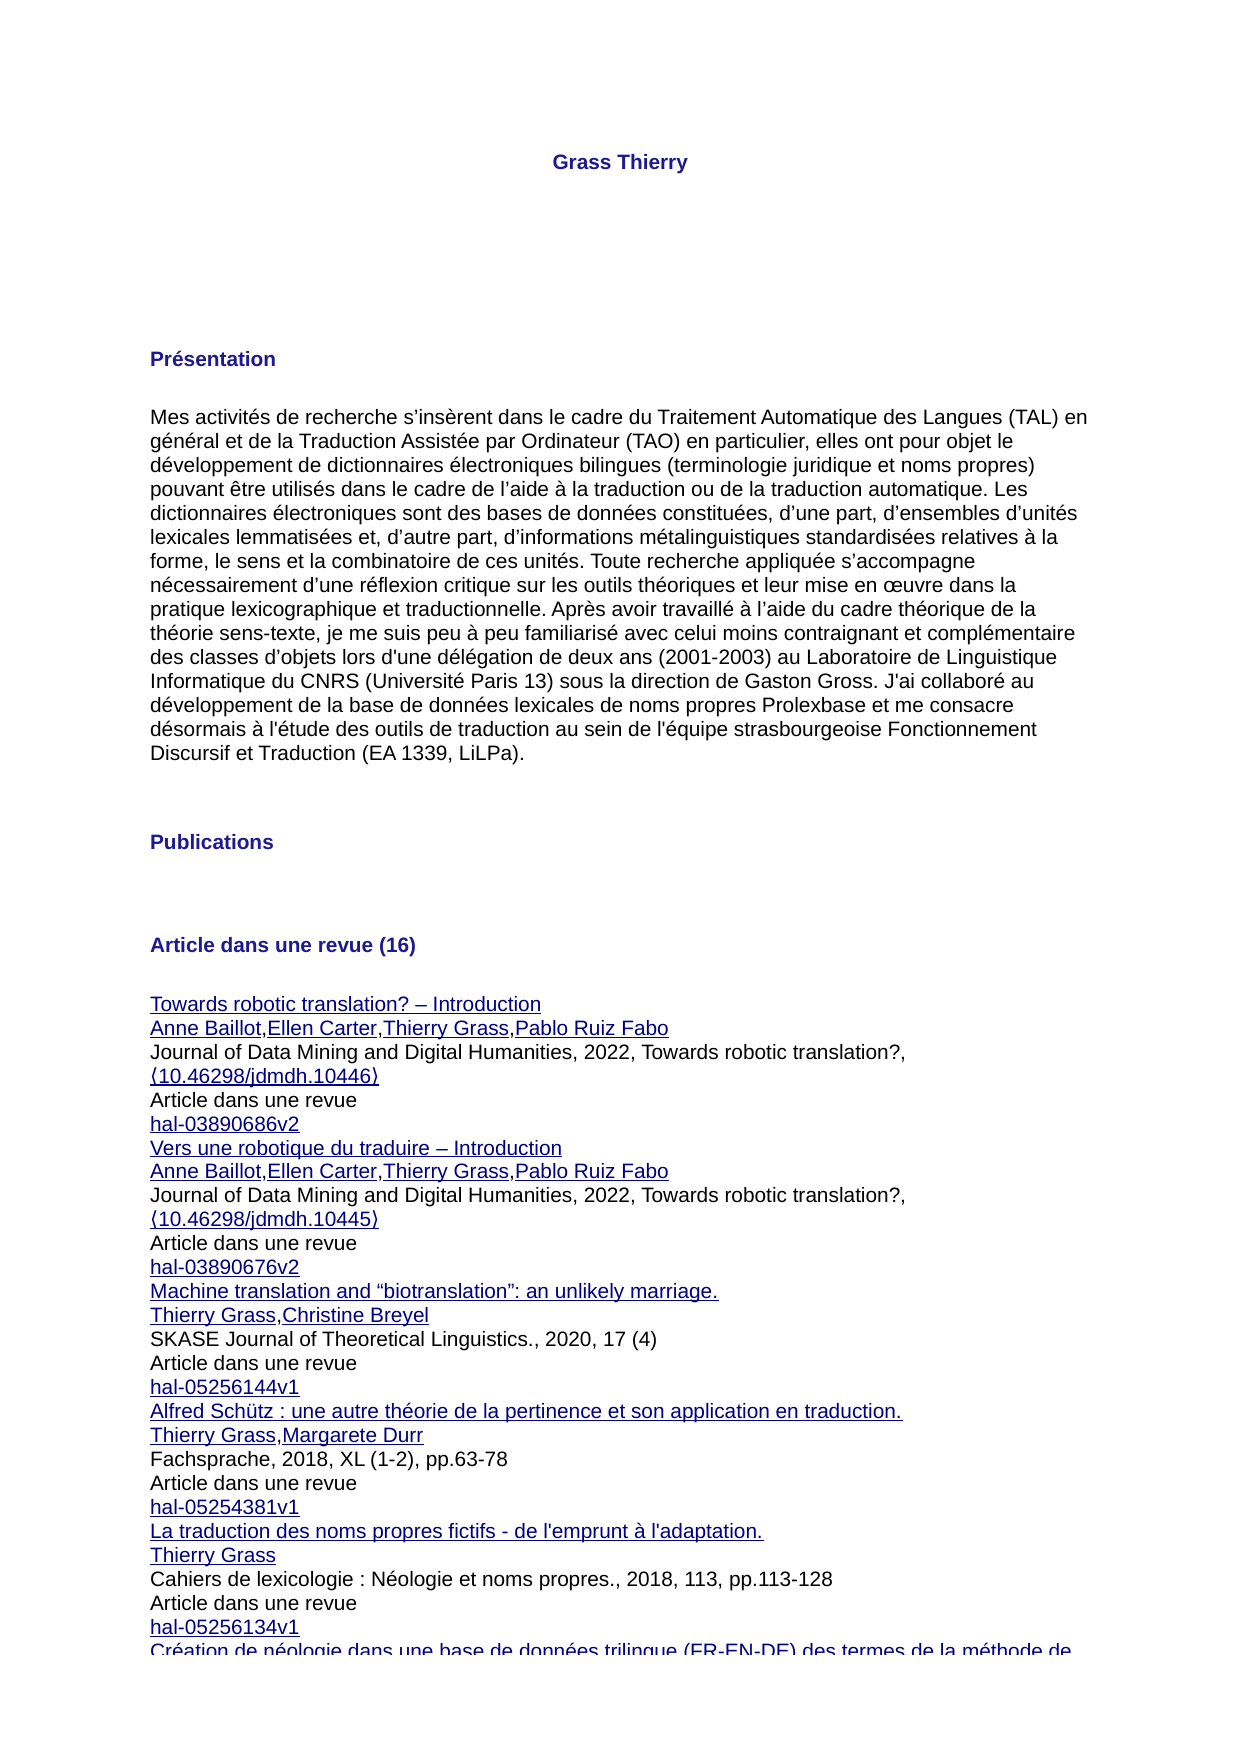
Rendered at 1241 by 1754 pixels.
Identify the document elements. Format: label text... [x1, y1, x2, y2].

table_cell La traduction des noms propres fictifs - de l'emprunt à l'adaptation. Thierry Grass Cahiers de lexicologie : Néologie et noms propres., 2018, 113, pp.113-128 Article dans une revue hal-05256134v1 [150, 1519, 1090, 1638]
table_cell Alfred Schütz : une autre théorie de la pertinence et son application en traduction. Thierry Grass,Margarete Durr Fachsprache, 2018, XL (1-2), pp.63-78 Article dans une revue hal-05254381v1 [150, 1399, 1090, 1519]
subtitle Publications [150, 830, 1090, 854]
table_cell Vers une robotique du traduire ⁠–⁠ Introduction Anne Baillot,Ellen Carter,Thierry Grass,Pablo Ruiz Fabo Journal of Data Mining and Digital Humanities, 2022, Towards robotic translation?, ⟨10.46298/jdmdh.10445⟩ Article dans une revue hal-03890676v2 [150, 1135, 1090, 1279]
subtitle Article dans une revue (16) [150, 933, 1090, 957]
subtitle Grass Thierry [150, 150, 1090, 174]
table_header Towards robotic translation?⁠ – ⁠Introduction Anne Baillot,Ellen Carter,Thierry Grass,Pablo Ruiz Fabo Journal of Data Mining and Digital Humanities, 2022, Towards robotic translation?, ⟨10.46298/jdmdh.10446⟩ Article dans une revue hal-03890686v2 [150, 992, 1090, 1135]
text Mes activités de recherche s’insèrent dans le cadre du Traitement Automatique des Langues (TAL) en général et de la Traduction Assistée par Ordinateur (TAO) en particulier, elles ont pour objet le développement de dictionnaires électroniques bilingues (terminologie juridique et noms propres) pouvant être utilisés dans le cadre de l’aide à la traduction ou de la traduction automatique. Les dictionnaires électroniques sont des bases de données constituées, d’une part, d’ensembles d’unités lexicales lemmatisées et, d’autre part, d’informations métalinguistiques standardisées relatives à la forme, le sens et la combinatoire de ces unités. Toute recherche appliquée s’accompagne nécessairement d’une réflexion critique sur les outils théoriques et leur mise en œuvre dans la pratique lexicographique et traductionnelle. Après avoir travaillé à l’aide du cadre théorique de la théorie sens-texte, je me suis peu à peu familiarisé avec celui moins contraignant et complémentaire des classes d’objets lors d'une délégation de deux ans (2001-2003) au Laboratoire de Linguistique Informatique du CNRS (Université Paris 13) sous la direction de Gaston Gross. J'ai collaboré au développement de la base de données lexicales de noms propres Prolexbase et me consacre désormais à l'étude des outils de traduction au sein de l'équipe strasbourgeoise Fonctionnement Discursif et Traduction (EA 1339, LiLPa). [150, 405, 1090, 764]
table_cell Machine translation and “biotranslation”: an unlikely marriage. Thierry Grass,Christine Breyel SKASE Journal of Theoretical Linguistics., 2020, 17 (4) Article dans une revue hal-05256144v1 [150, 1279, 1090, 1399]
subtitle Présentation [150, 347, 1090, 371]
table_cell Création de néologie dans une base de données trilingue (FR-EN-DE) des termes de la méthode de [150, 1639, 1090, 1655]
